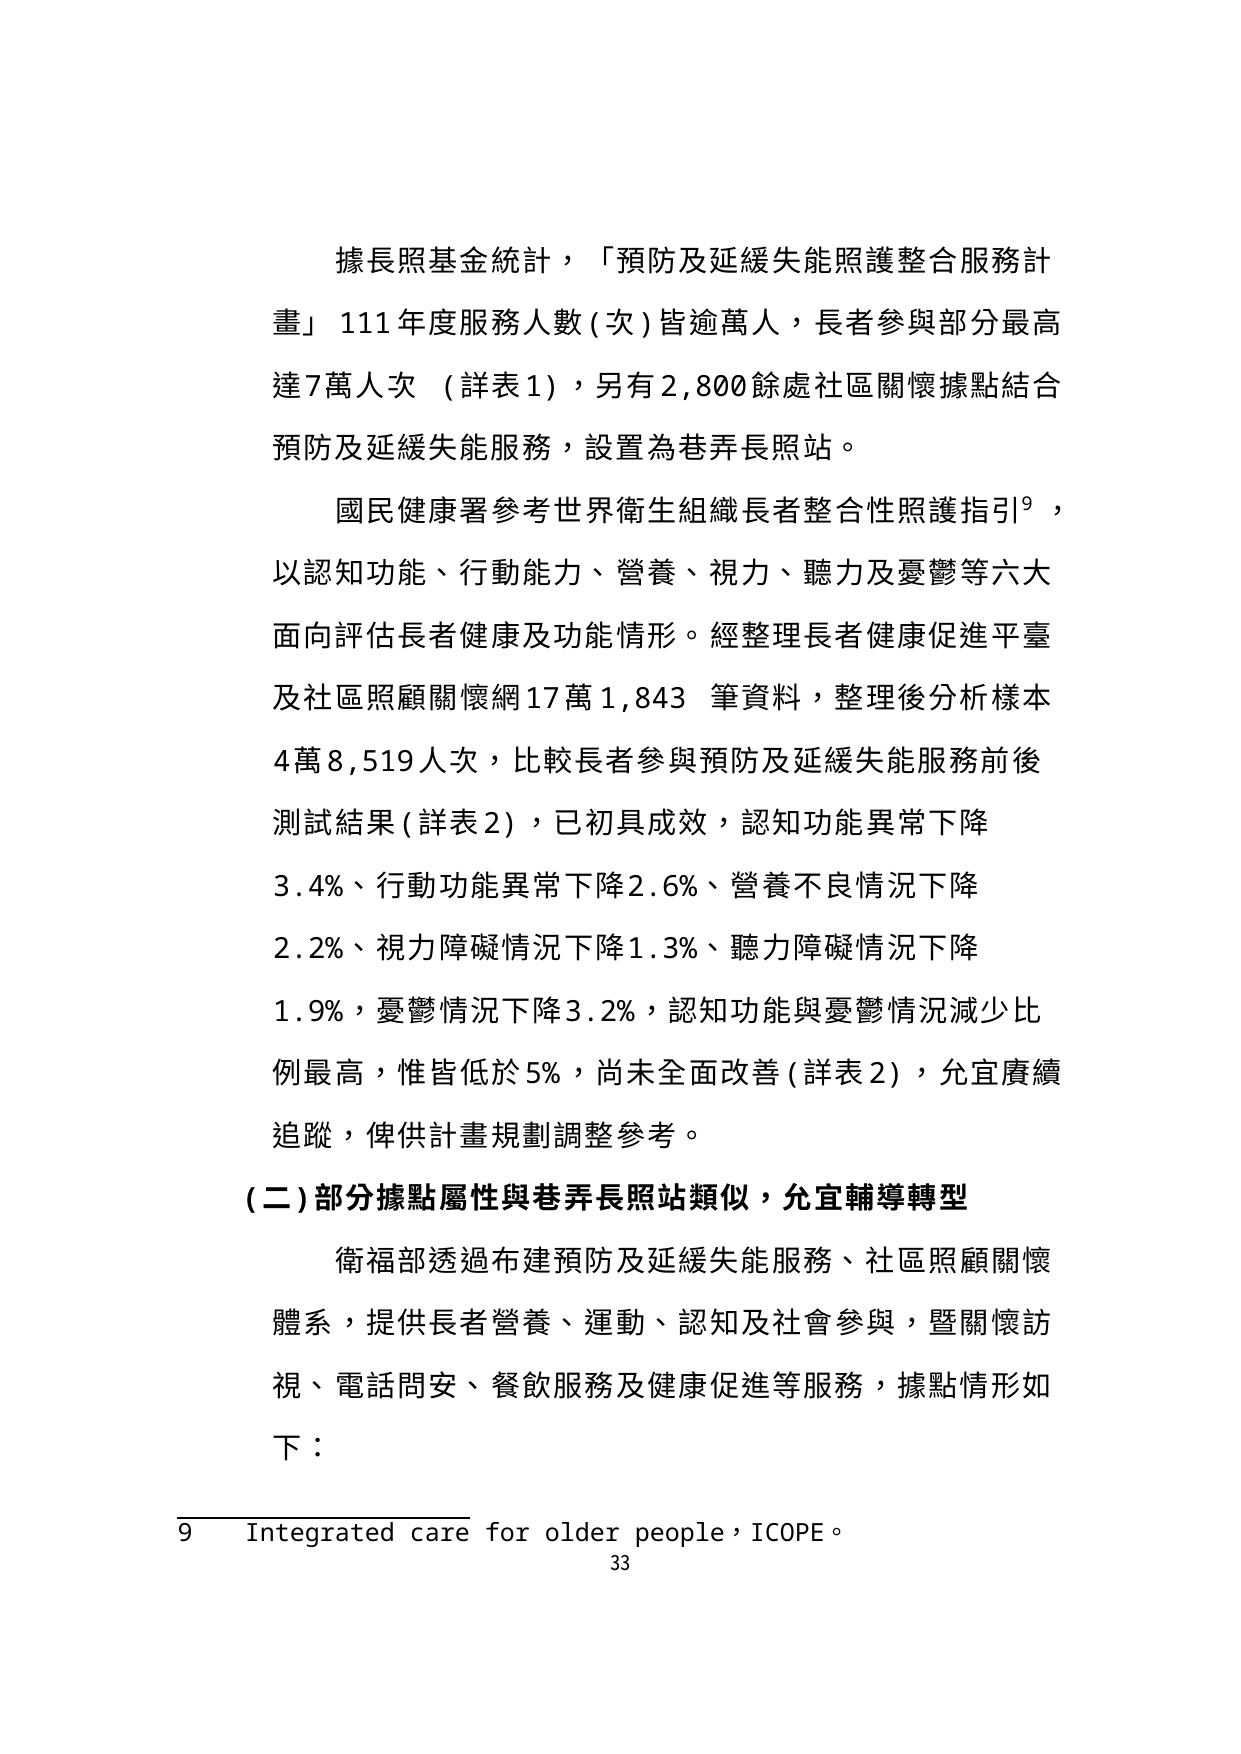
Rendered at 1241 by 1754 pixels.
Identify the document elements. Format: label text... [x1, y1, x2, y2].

text 國民健康署參考世界衛生組織長者整合性照護指引，以認知功能、行動能力、營養、視力、聽力及憂鬱等六大面向評估長者健康及功能情形。經整理長者健康促進平臺及社區照顧關懷網17萬1,843 筆資料，整理後分析樣本4萬8,519人次，比較長者參與預防及延緩失能服務前後測試結果(詳表2)，已初具成效，認知功能異常下降3.4%、行動功能異常下降2.6%、營養不良情況下降2.2%、視力障礙情況下降1.3%、聽力障礙情況下降1.9%，憂鬱情況下降3.2%，認知功能與憂鬱情況減少比例最高，惟皆低於5%，尚未全面改善(詳表2)，允宜賡續追蹤，俾供計畫規劃調整參考。 [266, 467, 1063, 1154]
text Integrated care for older people，ICOPE。 [177, 1518, 1063, 1547]
text (二)部分據點屬性與巷弄長照站類似，允宜輔導轉型 [236, 1154, 1063, 1217]
text 衛福部透過布建預防及延緩失能服務、社區照顧關懷體系，提供長者營養、運動、認知及社會參與，暨關懷訪視、電話問安、餐飲服務及健康促進等服務，據點情形如下： [266, 1217, 1063, 1467]
text 據長照基金統計，「預防及延緩失能照護整合服務計畫」111年度服務人數(次)皆逾萬人，長者參與部分最高達7萬人次 (詳表1)，另有2,800餘處社區關懷據點結合預防及延緩失能服務，設置為巷弄長照站。 [266, 217, 1063, 467]
